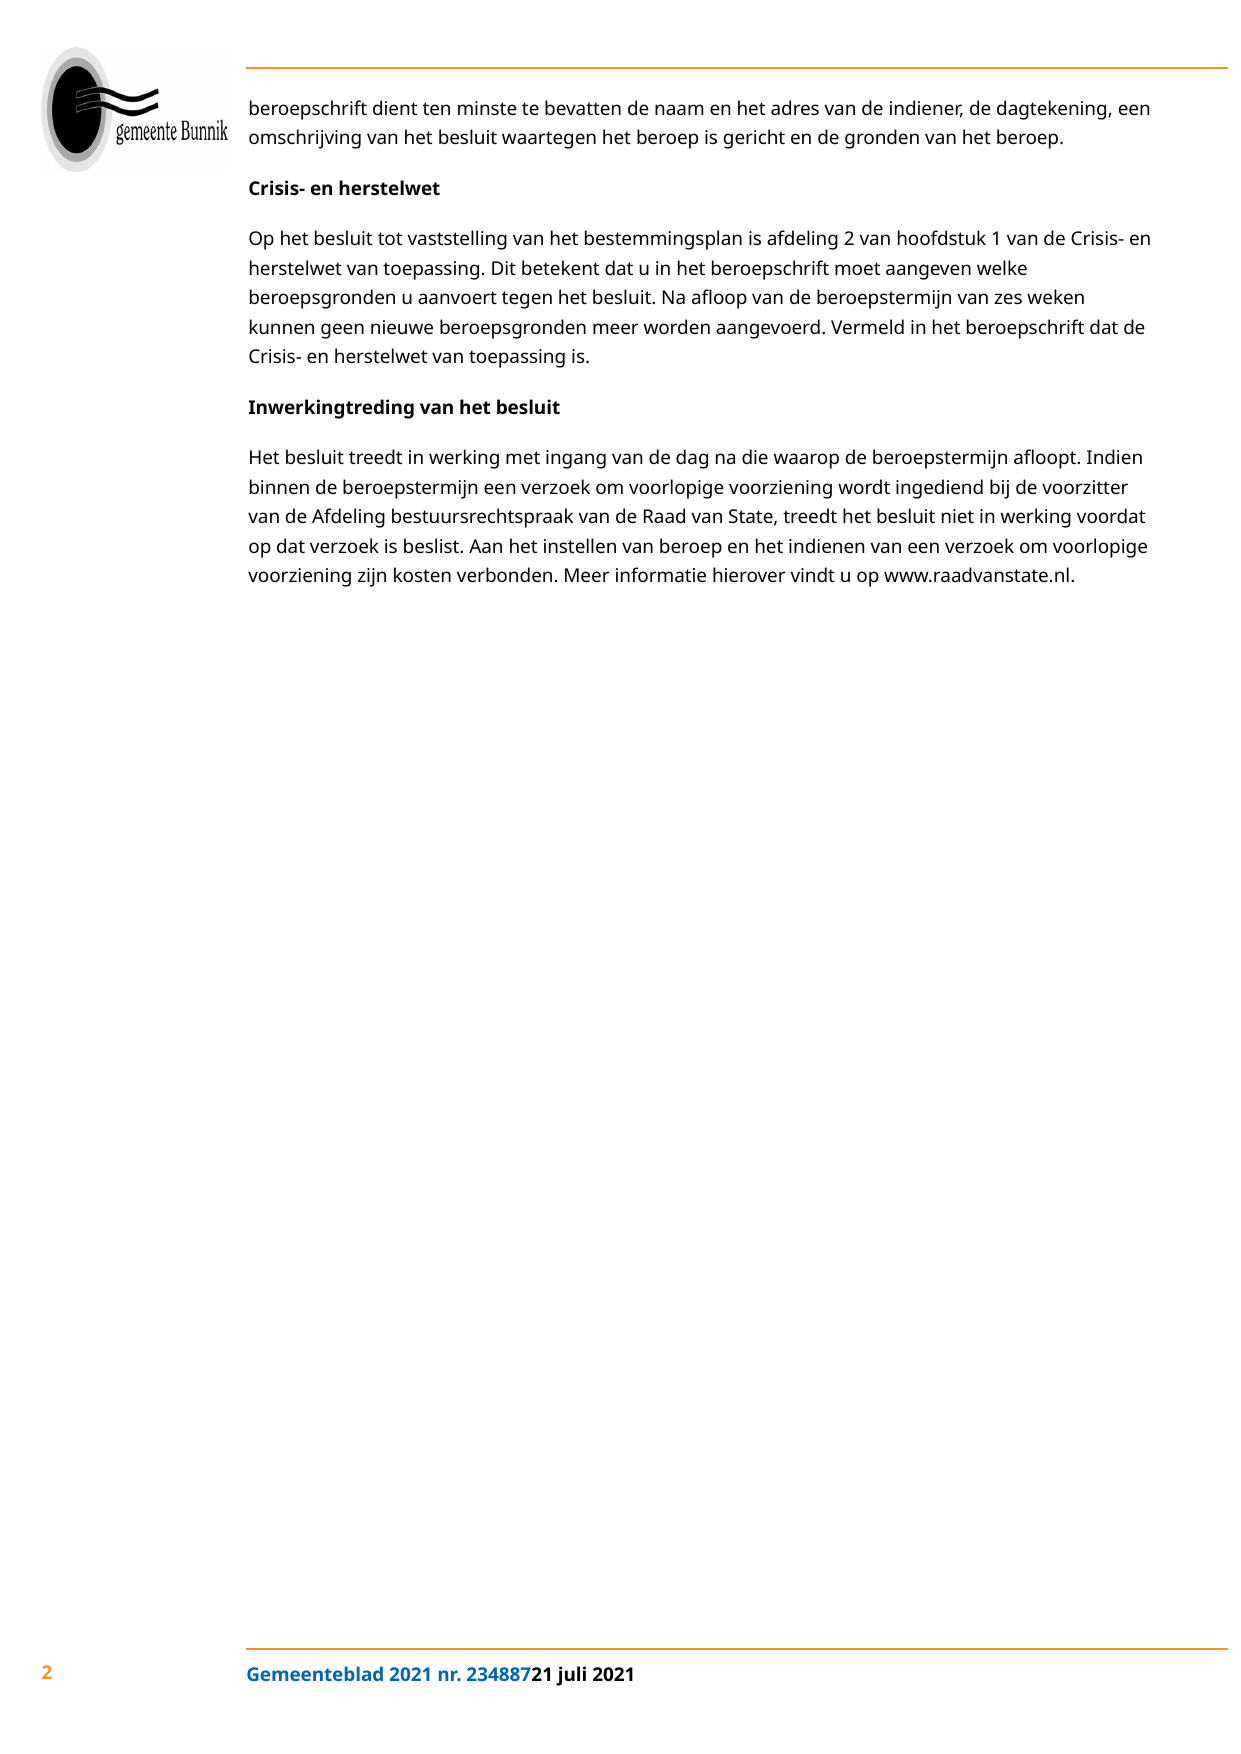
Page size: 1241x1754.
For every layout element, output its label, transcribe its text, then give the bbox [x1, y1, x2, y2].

picture [41, 47, 231, 172]
text Op het besluit tot vaststelling van het bestemmingsplan is afdeling 2 van hoofdstuk 1 van de Crisis- en herstelwet van toepassing. Dit betekent dat u in het beroepschrift moet aangeven welke beroepsgronden u aanvoert tegen het besluit. Na afloop van de beroepstermijn van zes weken kunnen geen nieuwe beroepsgronden meer worden aangevoerd. Vermeld in het beroepschrift dat de Crisis- en herstelwet van toepassing is. [248, 225, 1152, 369]
text Crisis- en herstelwet [248, 175, 1152, 201]
text beroepschrift dient ten minste te bevatten de naam en het adres van de indiener, de dagtekening, een omschrijving van het besluit waartegen het beroep is gericht en de gronden van het beroep. [248, 95, 1152, 150]
text Inwerkingtreding van het besluit [248, 394, 1152, 420]
text Het besluit treedt in werking met ingang van de dag na die waarop de beroepstermijn afloopt. Indien binnen de beroepstermijn een verzoek om voorlopige voorziening wordt ingediend bij de voorzitter van de Afdeling bestuursrechtspraak van de Raad van State, treedt het besluit niet in werking voordat op dat verzoek is beslist. Aan het instellen van beroep en het indienen van een verzoek om voorlopige voorziening zijn kosten verbonden. Meer informatie hierover vindt u op www.raadvanstate.nl. [248, 444, 1152, 588]
